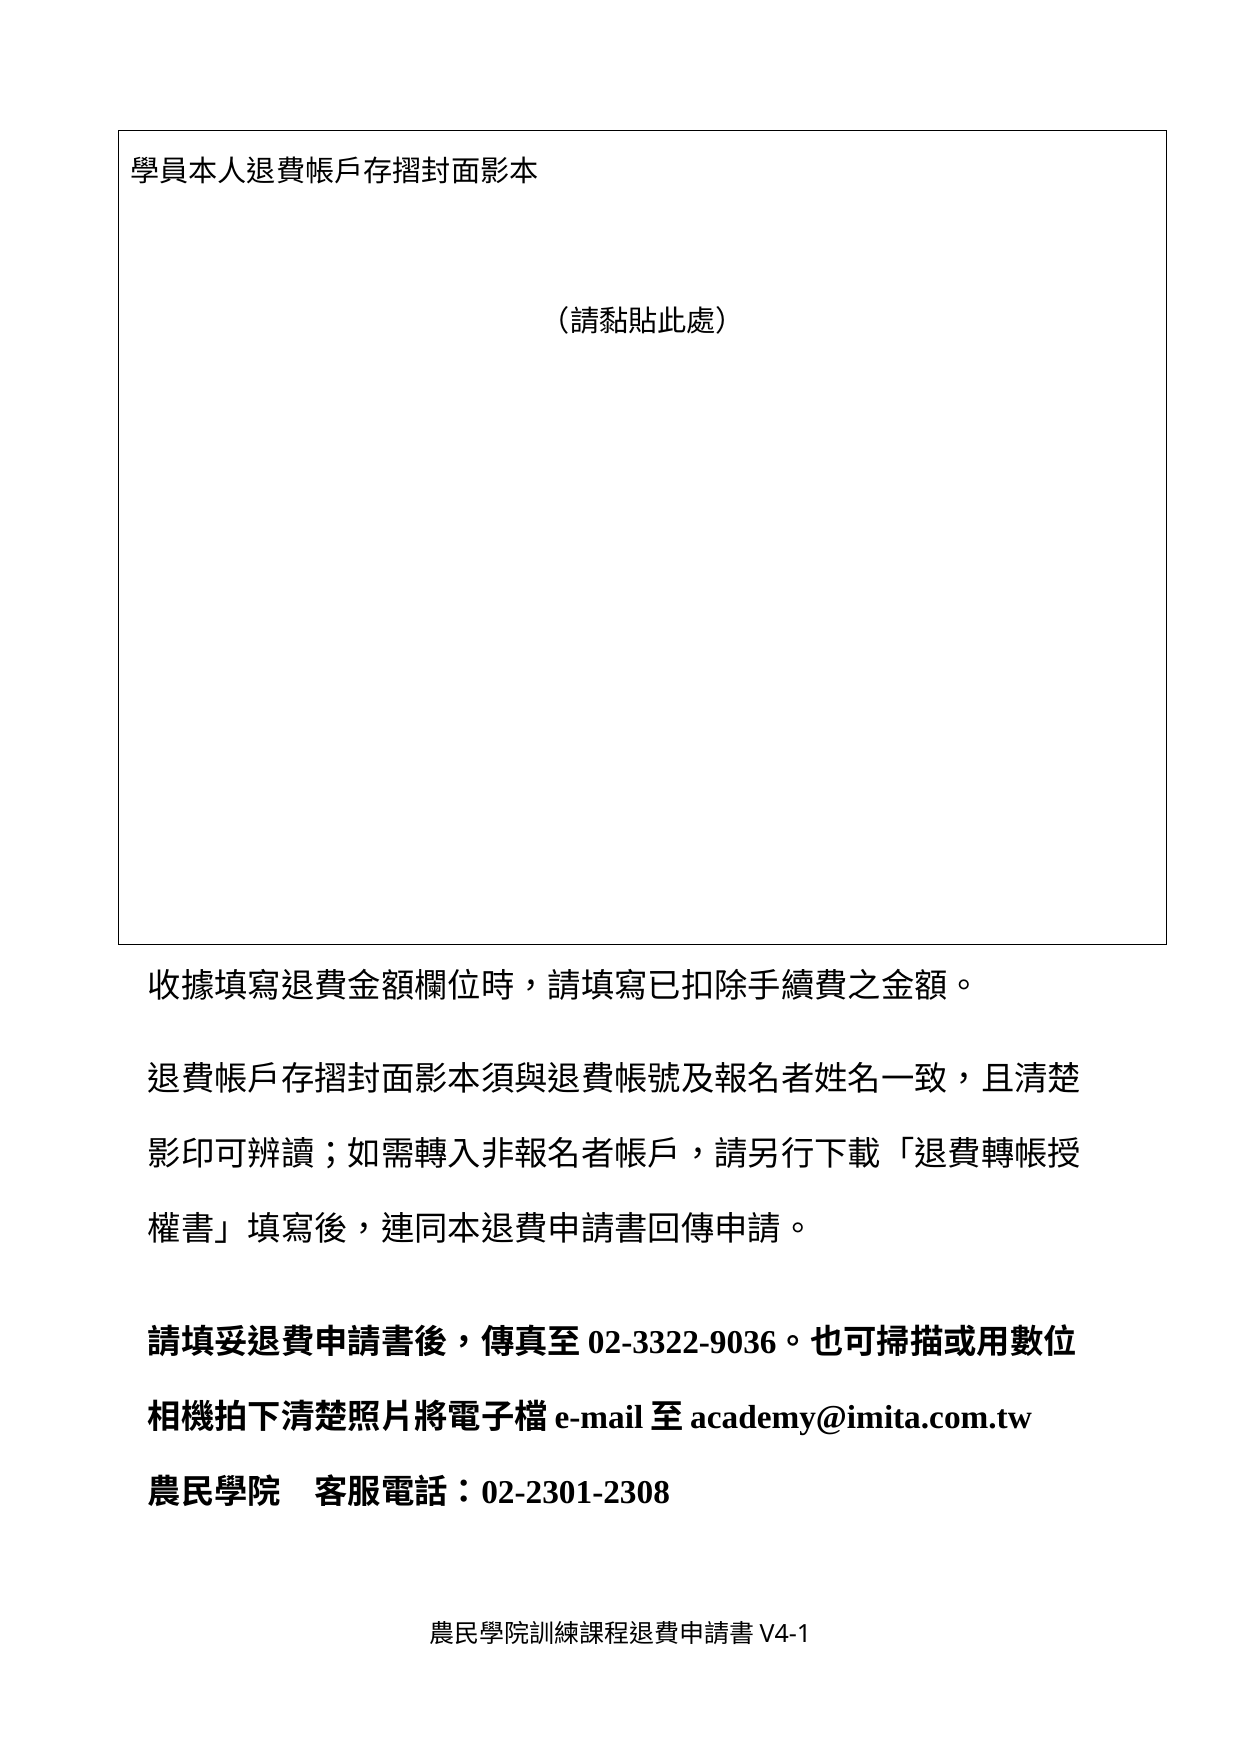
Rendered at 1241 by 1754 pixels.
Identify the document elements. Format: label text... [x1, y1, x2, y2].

text 退費帳戶存摺封面影本須與退費帳號及報名者姓名一致，且清楚影印可辨讀；如需轉入非報名者帳戶，請另行下載「退費轉帳授權書」填寫後，連同本退費申請書回傳申請。 [148, 1039, 1092, 1264]
text 請填妥退費申請書後，傳真至02-3322-9036。也可掃描或用數位相機拍下清楚照片將電子檔e-mail至academy@imita.com.tw [148, 1301, 1092, 1451]
text 農民學院 客服電話：02-2301-2308 [148, 1451, 1092, 1526]
table_cell 學員本人退費帳戶存摺封面影本 （請黏貼此處） [119, 131, 1166, 944]
text 收據填寫退費金額欄位時，請填寫已扣除手續費之金額。 [148, 945, 1092, 1020]
